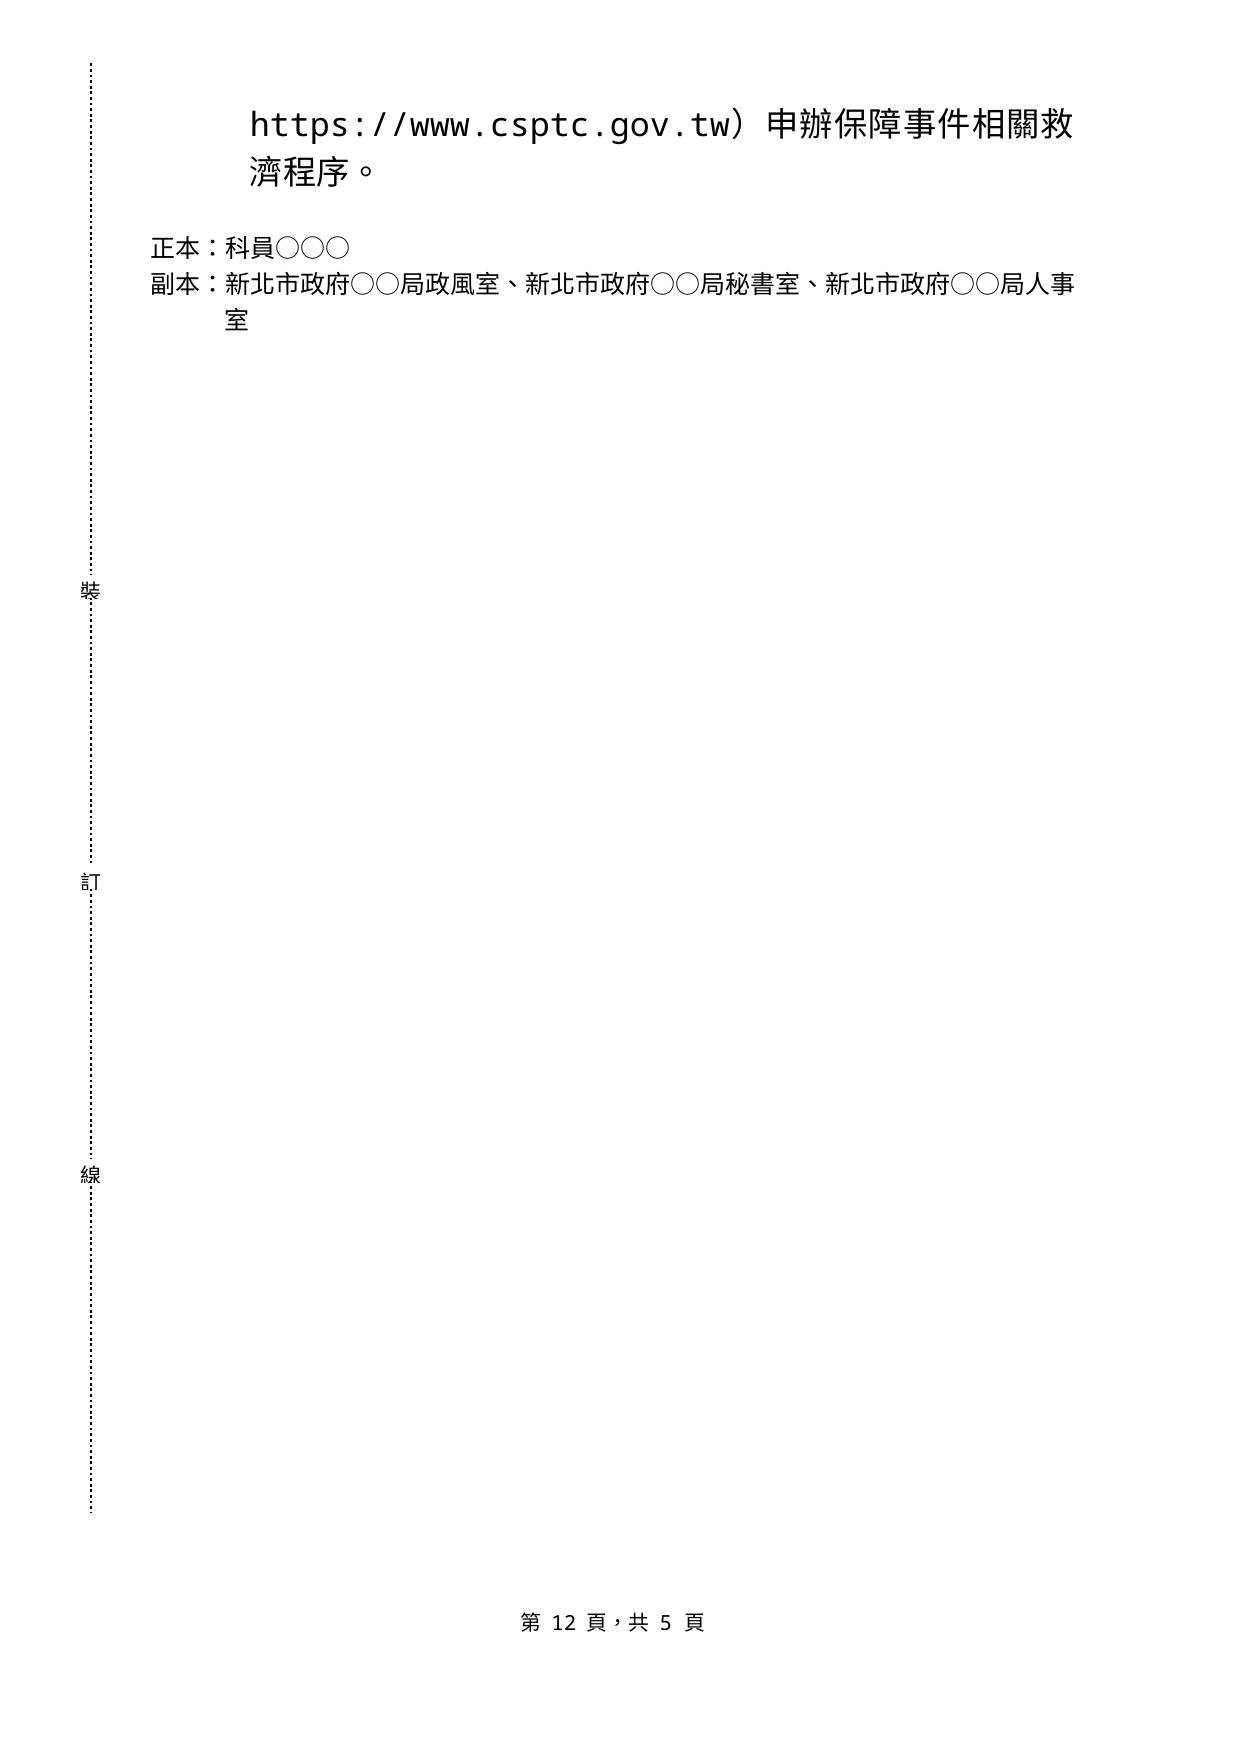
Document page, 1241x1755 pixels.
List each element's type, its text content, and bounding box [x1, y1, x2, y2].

text https://www.csptc.gov.tw）申辦保障事件相關救濟程序。 [183, 97, 1075, 194]
text 副本：新北市政府○○局政風室、新北市政府○○局秘書室、新北市政府○○局人事室 [150, 264, 1075, 337]
text 正本：科員○○○ [150, 228, 1075, 264]
